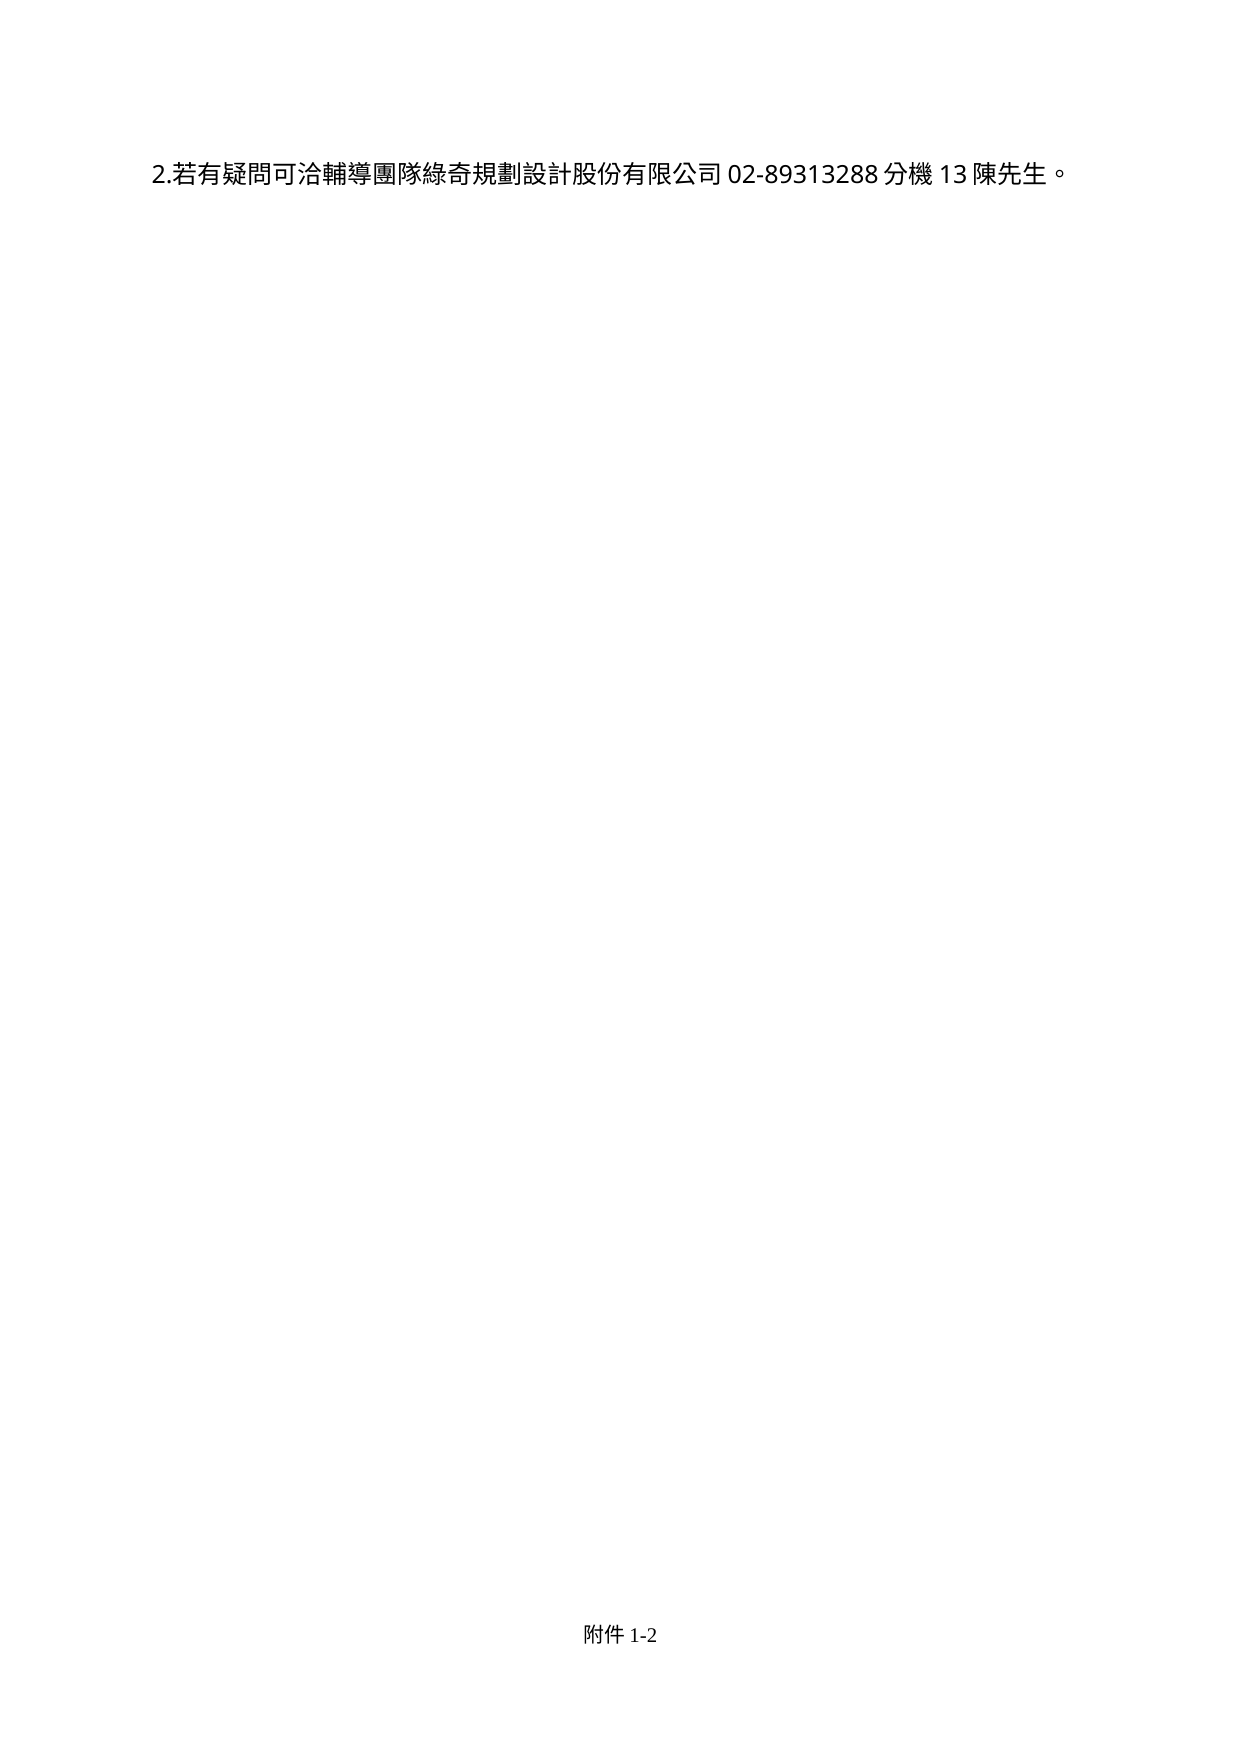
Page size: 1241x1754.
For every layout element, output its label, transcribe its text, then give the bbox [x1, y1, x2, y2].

text 2.若有疑問可洽輔導團隊綠奇規劃設計股份有限公司02-89313288分機13陳先生。 [112, 150, 1128, 192]
